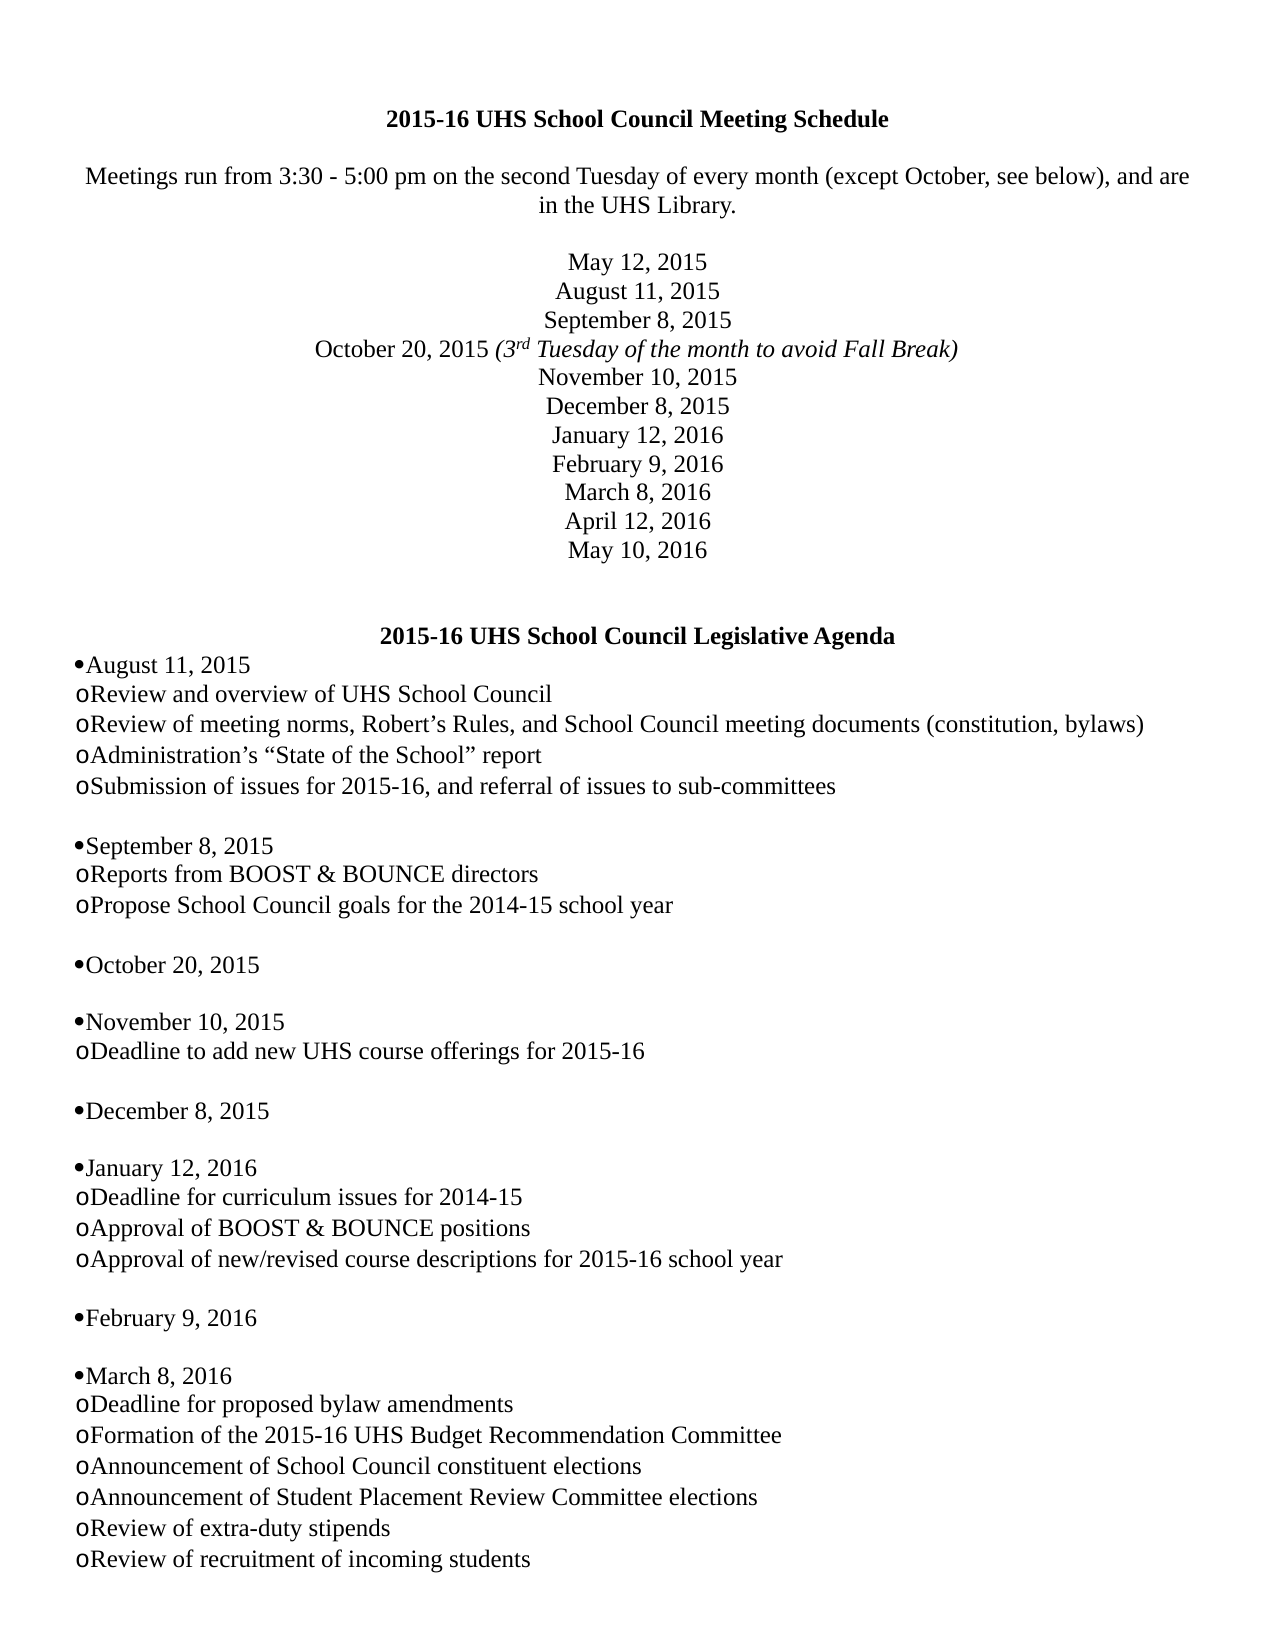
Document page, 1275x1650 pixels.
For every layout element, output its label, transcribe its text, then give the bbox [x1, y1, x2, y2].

list Approval of BOOST & BOUNCE positions [75, 1213, 1200, 1244]
list Review of extra-duty stipends [75, 1513, 1200, 1544]
list Review of recruitment of incoming students [75, 1544, 1200, 1574]
text August 11, 2015 [75, 276, 1200, 305]
text March 8, 2016 [75, 477, 1200, 506]
list March 8, 2016 [75, 1361, 1200, 1389]
list August 11, 2015 [75, 650, 1200, 679]
list September 8, 2015 [75, 831, 1200, 859]
text May 10, 2016 [75, 535, 1200, 564]
list Announcement of School Council constituent elections [75, 1451, 1200, 1482]
list Deadline to add new UHS course offerings for 2015-16 [75, 1036, 1200, 1067]
list Formation of the 2015-16 UHS Budget Recommendation Committee [75, 1420, 1200, 1451]
list February 9, 2016 [75, 1303, 1200, 1332]
list Review of meeting norms, Robert’s Rules, and School Council meeting documents (constitution, bylaws) [75, 709, 1200, 740]
text October 20, 2015 (3rd Tuesday of the month to avoid Fall Break) [75, 334, 1200, 362]
list Announcement of Student Placement Review Committee elections [75, 1482, 1200, 1513]
list December 8, 2015 [75, 1096, 1200, 1124]
text Meetings run from 3:30 - 5:00 pm on the second Tuesday of every month (except October, see below), and are in the UHS Library. [75, 161, 1200, 219]
text 2015-16 UHS School Council Meeting Schedule [75, 104, 1200, 132]
list Deadline for curriculum issues for 2014-15 [75, 1182, 1200, 1213]
list November 10, 2015 [75, 1007, 1200, 1036]
text 2015-16 UHS School Council Legislative Agenda [75, 621, 1200, 650]
list Approval of new/revised course descriptions for 2015-16 school year [75, 1244, 1200, 1274]
list January 12, 2016 [75, 1153, 1200, 1182]
list Reports from BOOST & BOUNCE directors [75, 859, 1200, 890]
text April 12, 2016 [75, 506, 1200, 535]
list Submission of issues for 2015-16, and referral of issues to sub-committees [75, 771, 1200, 802]
list Deadline for proposed bylaw amendments [75, 1389, 1200, 1420]
text December 8, 2015 [75, 391, 1200, 420]
list Administration’s “State of the School” report [75, 740, 1200, 771]
text May 12, 2015 [75, 247, 1200, 276]
text September 8, 2015 [75, 305, 1200, 334]
list Review and overview of UHS School Council [75, 679, 1200, 709]
list October 20, 2015 [75, 950, 1200, 979]
text February 9, 2016 [75, 449, 1200, 477]
text January 12, 2016 [75, 420, 1200, 449]
text November 10, 2015 [75, 362, 1200, 391]
list Propose School Council goals for the 2014-15 school year [75, 890, 1200, 921]
